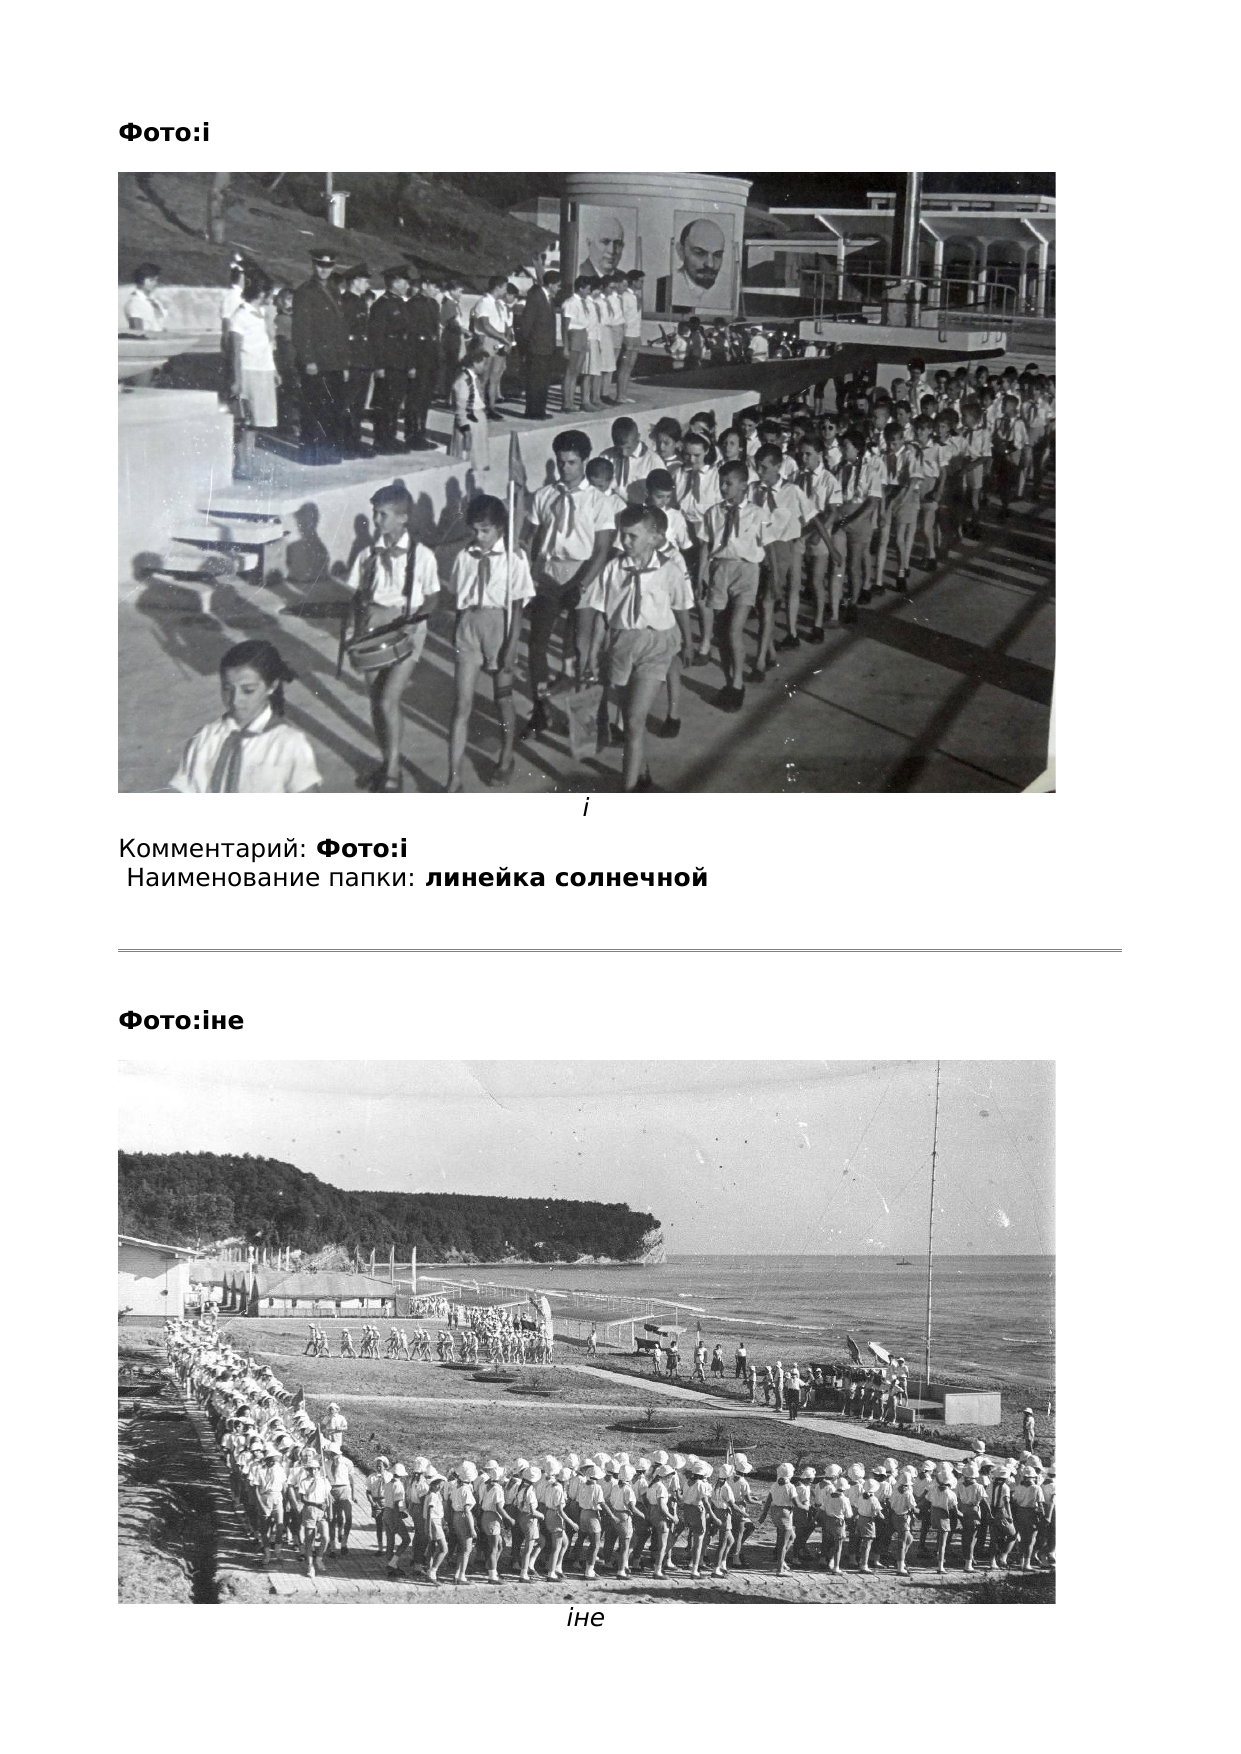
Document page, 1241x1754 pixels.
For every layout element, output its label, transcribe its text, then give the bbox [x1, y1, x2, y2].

text Комментарий: Фото:i Наименование папки: линейка солнечной [118, 834, 1122, 922]
picture [118, 172, 1056, 793]
picture [118, 1060, 1056, 1604]
text iне [118, 1604, 1056, 1633]
text i [118, 793, 1056, 822]
subtitle Фото:i [118, 118, 1122, 147]
subtitle Фото:iне [118, 1006, 1122, 1035]
